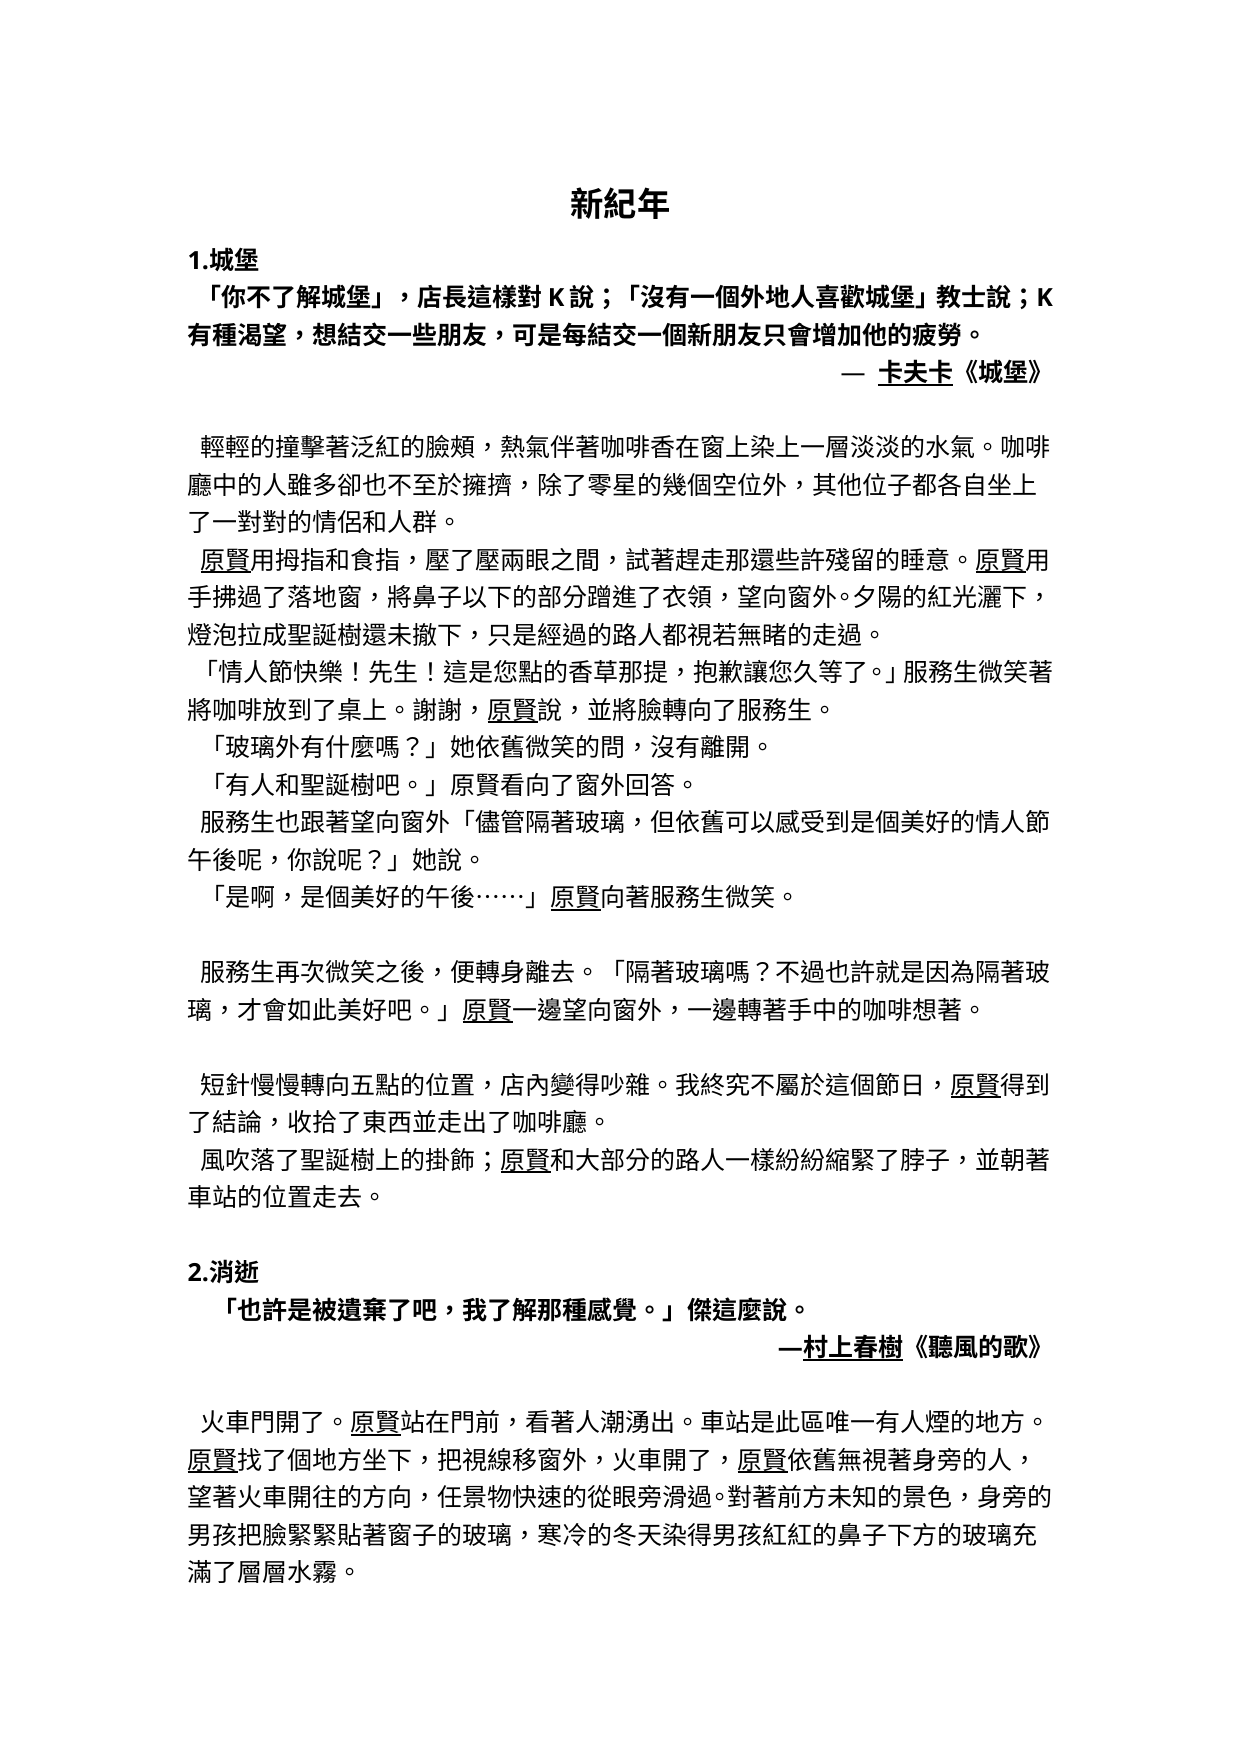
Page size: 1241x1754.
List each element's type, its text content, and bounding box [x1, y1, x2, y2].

text 1.城堡 [187, 239, 1053, 277]
text 「你不了解城堡」，店長這樣對K說；「沒有一個外地人喜歡城堡」教士說；K有種渴望，想結交一些朋友，可是每結交一個新朋友只會增加他的疲勞。 [187, 277, 1053, 352]
text 短針慢慢轉向五點的位置，店內變得吵雜。我終究不屬於這個節日，原賢得到了結論，收拾了東西並走出了咖啡廳。 [187, 1064, 1053, 1139]
text 服務生再次微笑之後，便轉身離去。「隔著玻璃嗎？不過也許就是因為隔著玻璃，才會如此美好吧。」原賢一邊望向窗外，一邊轉著手中的咖啡想著。 [187, 952, 1053, 1027]
text 2.消逝 [187, 1252, 1053, 1289]
text 輕輕的撞擊著泛紅的臉頰，熱氣伴著咖啡香在窗上染上一層淡淡的水氣。咖啡廳中的人雖多卻也不至於擁擠，除了零星的幾個空位外，其他位子都各自坐上了一對對的情侶和人群。 [187, 427, 1053, 539]
text 原賢找了個地方坐下，把視線移窗外，火車開了，原賢依舊無視著身旁的人，望著火車開往的方向，任景物快速的從眼旁滑過。對著前方未知的景色，身旁的男孩把臉緊緊貼著窗子的玻璃，寒冷的冬天染得男孩紅紅的鼻子下方的玻璃充滿了層層水霧。 [187, 1439, 1053, 1589]
text 「玻璃外有什麼嗎？」她依舊微笑的問，沒有離開。 [187, 727, 1053, 764]
text 風吹落了聖誕樹上的掛飾；原賢和大部分的路人一樣紛紛縮緊了脖子，並朝著車站的位置走去。 [187, 1139, 1053, 1214]
text 「有人和聖誕樹吧。」原賢看向了窗外回答。 [187, 764, 1053, 802]
text —村上春樹《聽風的歌》 [187, 1327, 1053, 1364]
text 原賢用拇指和食指，壓了壓兩眼之間，試著趕走那還些許殘留的睡意。原賢用手拂過了落地窗，將鼻子以下的部分蹭進了衣領，望向窗外。夕陽的紅光灑下，燈泡拉成聖誕樹還未撤下，只是經過的路人都視若無睹的走過。 [187, 539, 1053, 652]
list 卡夫卡《城堡》 [761, 352, 1053, 389]
text 服務生也跟著望向窗外「儘管隔著玻璃，但依舊可以感受到是個美好的情人節午後呢，你說呢？」她說。 [187, 802, 1053, 877]
text 「也許是被遺棄了吧，我了解那種感覺。」傑這麼說。 [187, 1289, 1053, 1327]
text 火車門開了。原賢站在門前，看著人潮湧出。車站是此區唯一有人煙的地方。 [187, 1402, 1053, 1439]
text 「情人節快樂！先生！這是您點的香草那提，抱歉讓您久等了。」服務生微笑著將咖啡放到了桌上。謝謝，原賢說，並將臉轉向了服務生。 [187, 652, 1053, 727]
text 「是啊，是個美好的午後……」原賢向著服務生微笑。 [187, 877, 1053, 914]
text 新紀年 [187, 164, 1053, 239]
